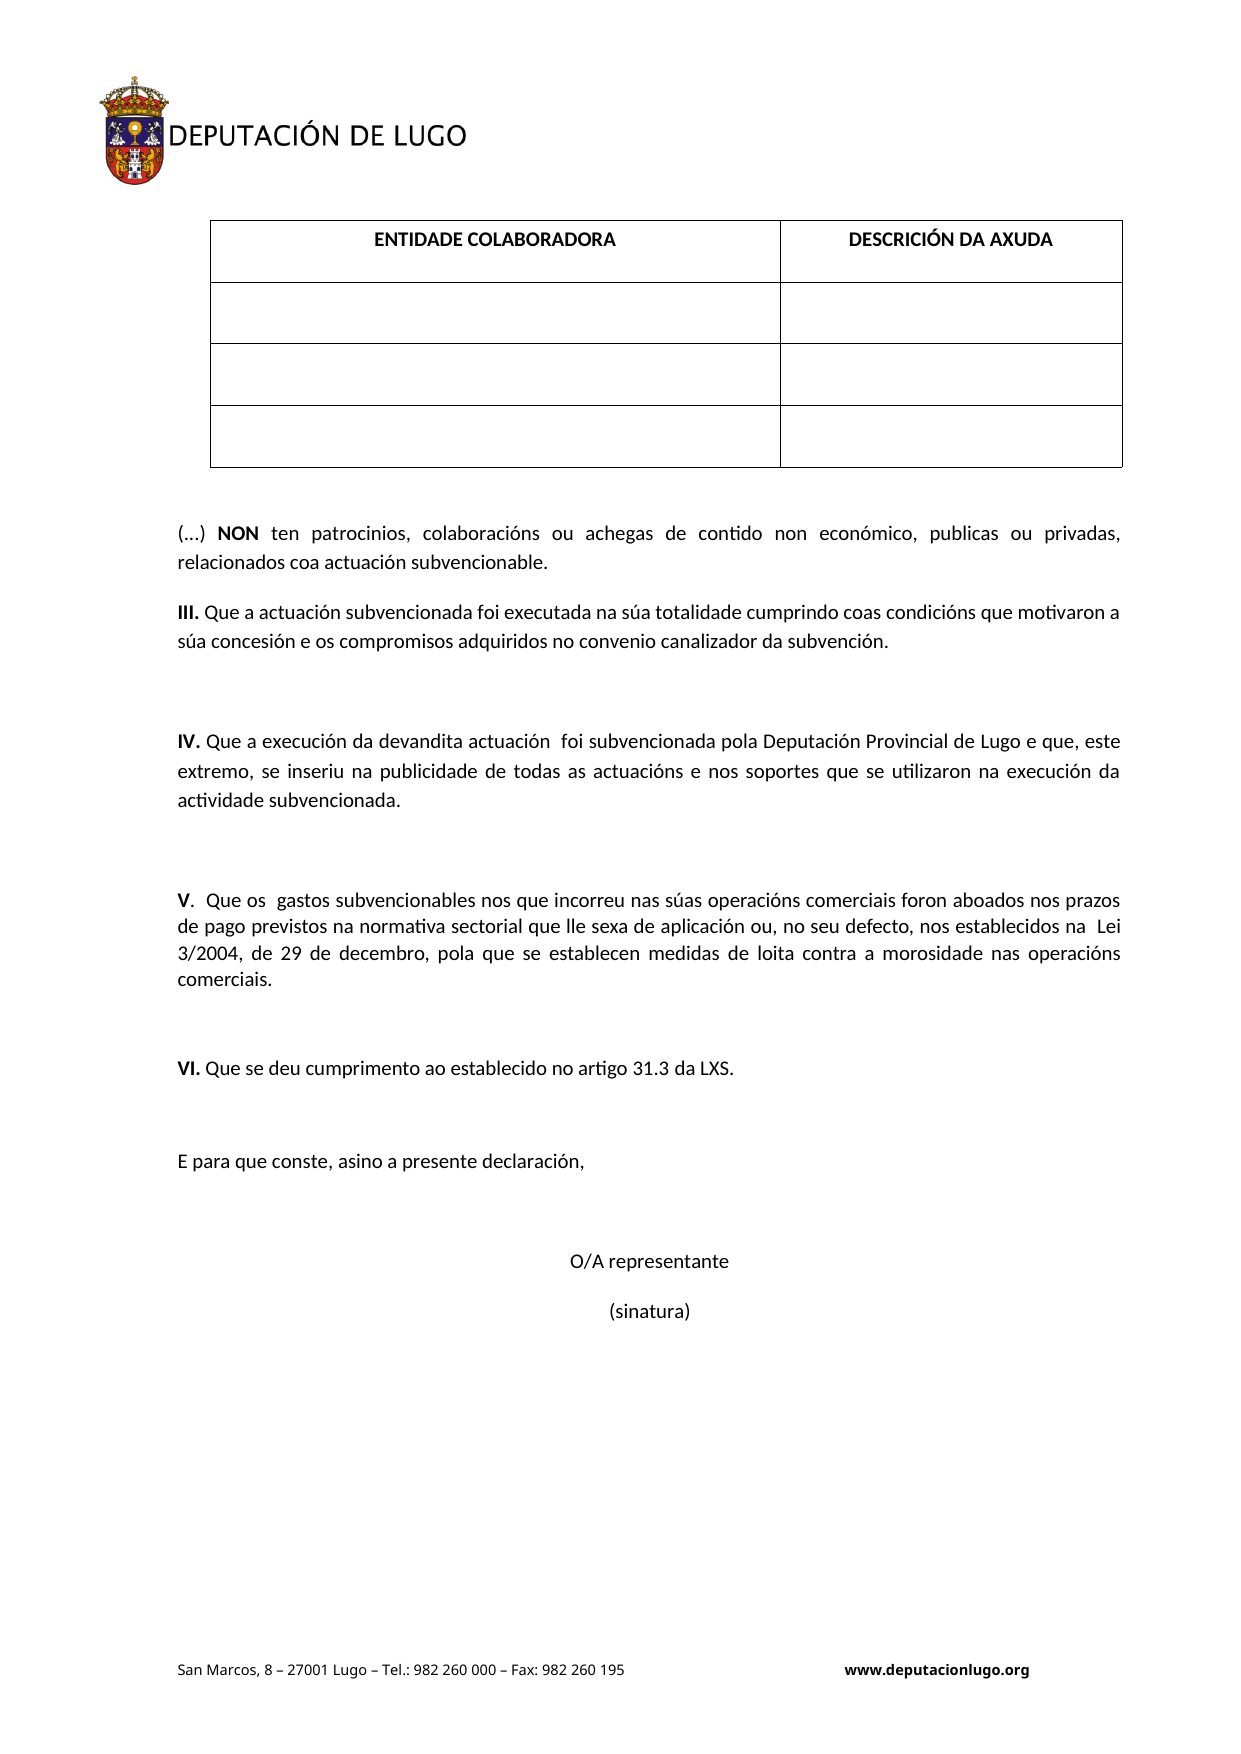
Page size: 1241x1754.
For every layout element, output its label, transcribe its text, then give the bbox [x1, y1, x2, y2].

text (...) NON ten patrocinios, colaboracións ou achegas de contido non económico, publicas ou privadas, relacionados coa actuación subvencionable. [177, 520, 1122, 575]
table_cell [211, 406, 780, 467]
text (sinatura) [177, 1298, 1122, 1323]
table_cell [781, 344, 1122, 405]
table_cell [781, 406, 1122, 467]
text VI. Que se deu cumprimento ao establecido no artigo 31.3 da LXS. [177, 1055, 1122, 1080]
table_header ENTIDADE COLABORADORA [211, 221, 780, 281]
table_cell [781, 283, 1122, 343]
table_header DESCRICIÓN DA AXUDA [781, 221, 1122, 281]
text E para que conste, asino a presente declaración, [177, 1148, 1122, 1173]
table_cell [211, 344, 780, 405]
text III. Que a actuación subvencionada foi executada na súa totalidade cumprindo coas condicións que motivaron a súa concesión e os compromisos adquiridos no convenio canalizador da subvención. [177, 599, 1122, 654]
table_cell [211, 283, 780, 343]
text IV. Que a execución da devandita actuación foi subvencionada pola Deputación Provincial de Lugo e que, este extremo, se inseriu na publicidade de todas as actuacións e nos soportes que se utilizaron na execución da actividade subvencionada. [177, 729, 1122, 812]
text O/A representante [177, 1248, 1122, 1273]
text V. Que os gastos subvencionables nos que incorreu nas súas operacións comerciais foron aboados nos prazos de pago previstos na normativa sectorial que lle sexa de aplicación ou, no seu defecto, nos establecidos na Lei 3/2004, de 29 de decembro, pola que se establecen medidas de loita contra a morosidade nas operacións comerciais. [177, 887, 1122, 991]
